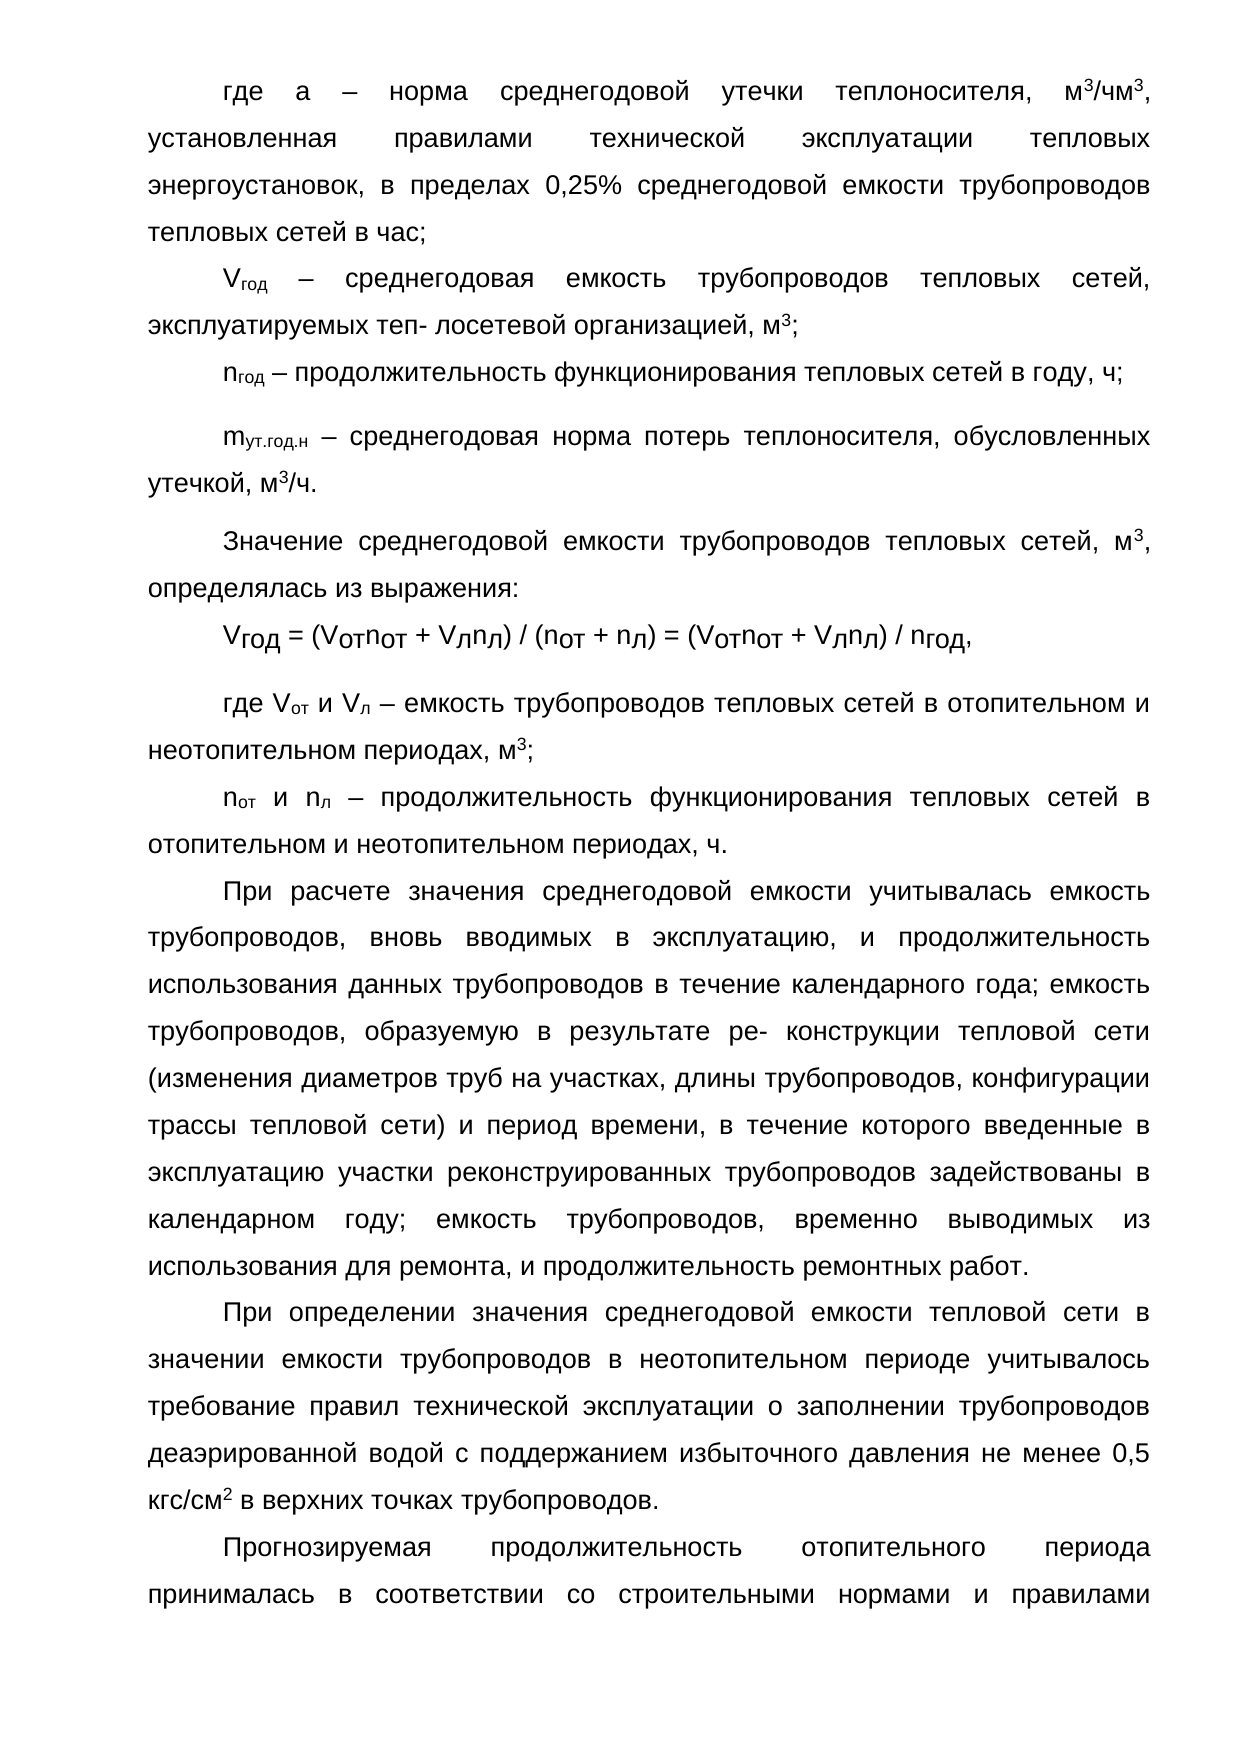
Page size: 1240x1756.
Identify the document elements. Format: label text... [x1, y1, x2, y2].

text Vгод = (Vотnот + Vлnл) / (nот + nл) = (Vотnот + Vлnл) / nгод, [148, 619, 1151, 654]
text mут.год.н – среднегодовая норма потерь теплоносителя, обусловленных утечкой, м3/ч. [148, 420, 1151, 498]
text nот и nл – продолжительность функционирования тепловых сетей в отопительном и неотопительном периодах, ч. [148, 781, 1151, 859]
text Прогнозируемая продолжительность отопительного периода принималась в соответствии со строительными нормами и правилами [148, 1531, 1151, 1609]
text При расчете значения среднегодовой емкости учитывалась емкость трубопроводов, вновь вводимых в эксплуатацию, и продолжительность использования данных трубопроводов в течение календарного года; емкость трубопроводов, образуемую в результате ре- конструкции тепловой сети (изменения диаметров труб на участках, длины трубопроводов, конфигурации трассы тепловой сети) и период времени, в течение которого введенные в эксплуатацию участки реконструированных трубопроводов задействованы в календарном году; емкость трубопроводов, временно выводимых из использования для ремонта, и продолжительность ремонтных работ. [148, 874, 1151, 1281]
text где Vот и Vл – емкость трубопроводов тепловых сетей в отопительном и неотопительном периодах, м3; [148, 687, 1151, 765]
text Vгод – среднегодовая емкость трубопроводов тепловых сетей, эксплуатируемых теп- лосетевой организацией, м3; [148, 262, 1151, 341]
text где а – норма среднегодовой утечки теплоносителя, м3/чм3, установленная правилами технической эксплуатации тепловых энергоустановок, в пределах 0,25% среднегодовой емкости трубопроводов тепловых сетей в час; [148, 75, 1151, 247]
text При определении значения среднегодовой емкости тепловой сети в значении емкости трубопроводов в неотопительном периоде учитывалось требование правил технической эксплуатации о заполнении трубопроводов деаэрированной водой с поддержанием избыточного давления не менее 0,5 кгс/см2 в верхних точках трубопроводов. [148, 1296, 1151, 1515]
text nгод – продолжительность функционирования тепловых сетей в году, ч; [148, 356, 1151, 387]
text Значение среднегодовой емкости трубопроводов тепловых сетей, м3, определялась из выражения: [148, 525, 1151, 603]
